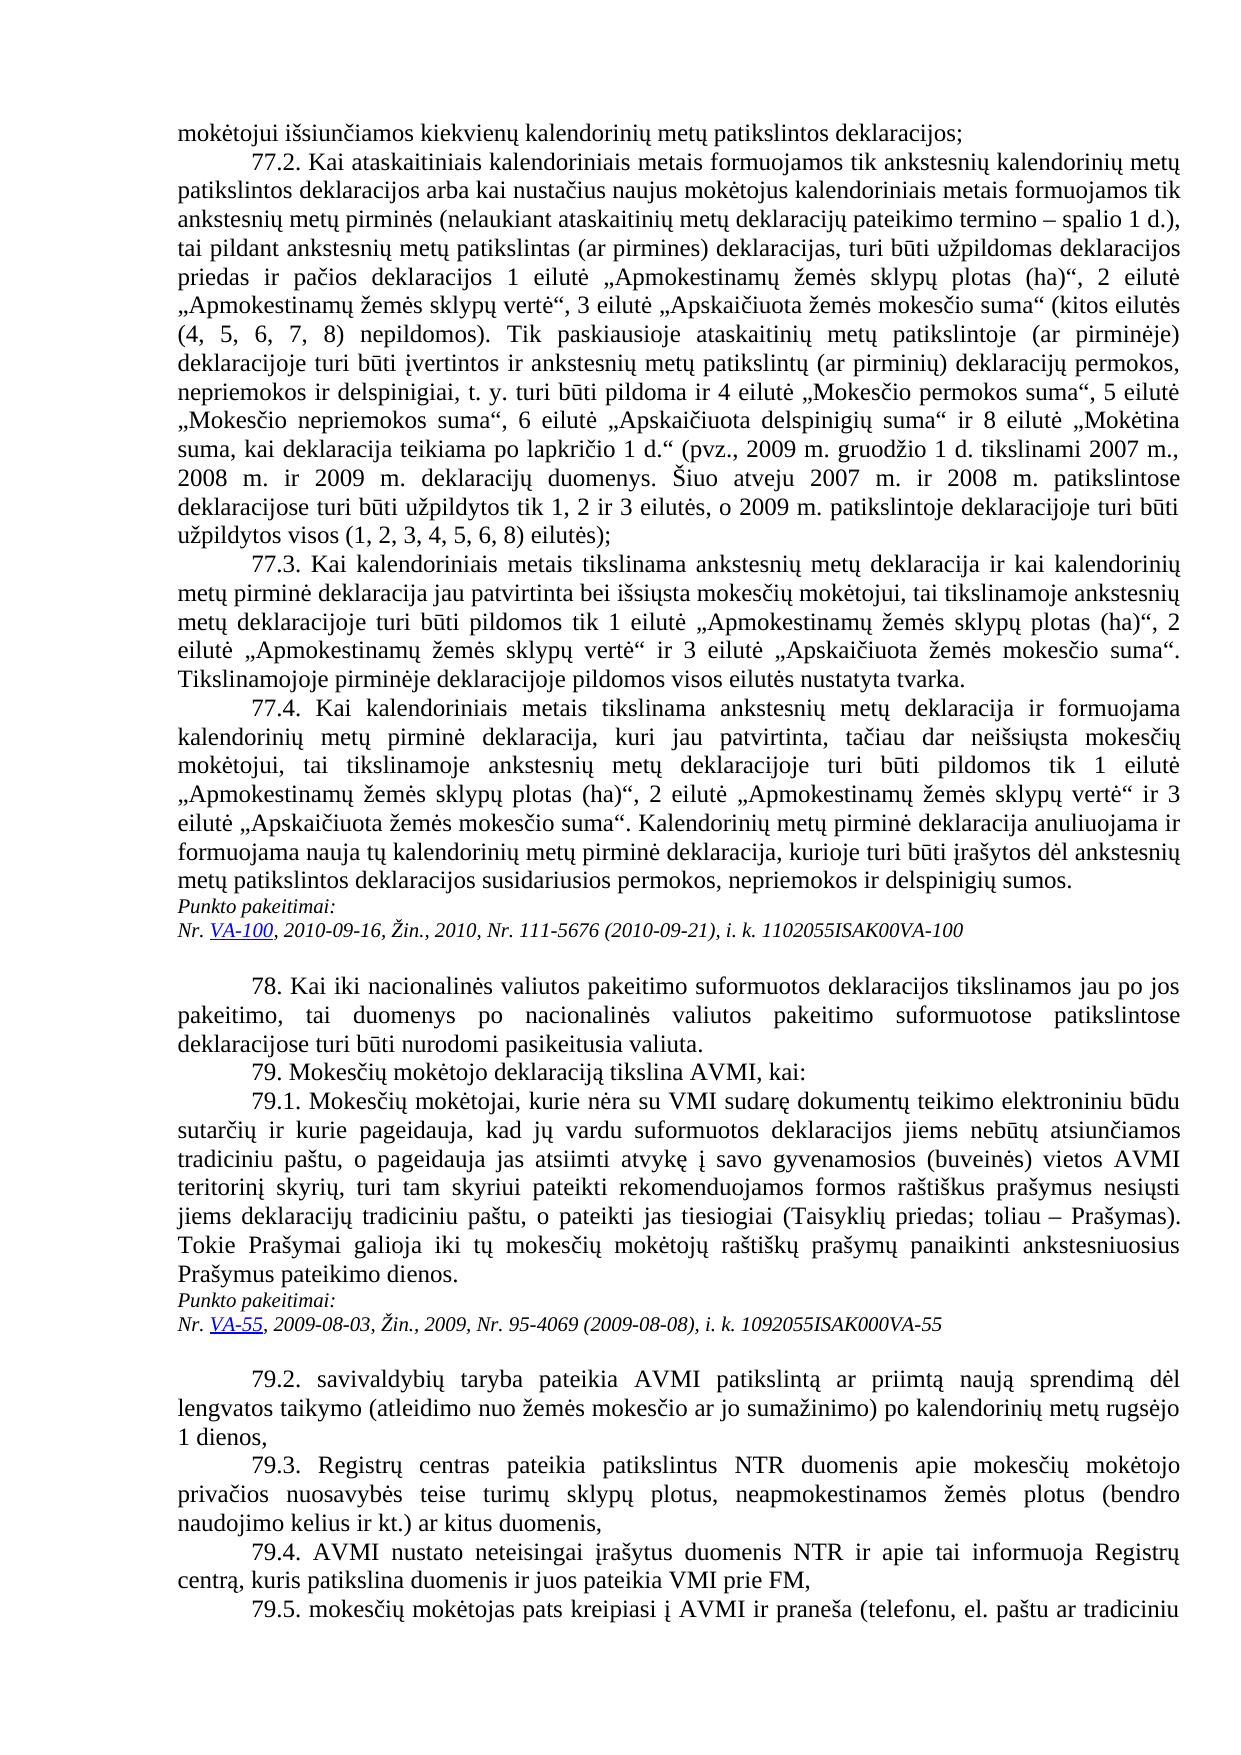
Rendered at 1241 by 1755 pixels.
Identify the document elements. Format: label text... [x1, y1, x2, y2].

text Punkto pakeitimai: [177, 894, 1181, 918]
text Nr. VA-55, 2009-08-03, Žin., 2009, Nr. 95-4069 (2009-08-08), i. k. 1092055ISAK000VA-55 [177, 1312, 1181, 1336]
text 78. Kai iki nacionalinės valiutos pakeitimo suformuotos deklaracijos tikslinamos jau po jos pakeitimo, tai duomenys po nacionalinės valiutos pakeitimo suformuotose patikslintose deklaracijose turi būti nurodomi pasikeitusia valiuta. [177, 971, 1181, 1057]
text 79.2. savivaldybių taryba pateikia AVMI patikslintą ar priimtą naują sprendimą dėl lengvatos taikymo (atleidimo nuo žemės mokesčio ar jo sumažinimo) po kalendorinių metų rugsėjo 1 dienos, [177, 1364, 1181, 1451]
text 79.5. mokesčių mokėtojas pats kreipiasi į AVMI ir praneša (telefonu, el. paštu ar tradiciniu [177, 1594, 1181, 1623]
text 79.1. Mokesčių mokėtojai, kurie nėra su VMI sudarę dokumentų teikimo elektroniniu būdu sutarčių ir kurie pageidauja, kad jų vardu suformuotos deklaracijos jiems nebūtų atsiunčiamos tradiciniu paštu, o pageidauja jas atsiimti atvykę į savo gyvenamosios (buveinės) vietos AVMI teritorinį skyrių, turi tam skyriui pateikti rekomenduojamos formos raštiškus prašymus nesiųsti jiems deklaracijų tradiciniu paštu, o pateikti jas tiesiogiai (Taisyklių priedas; toliau – Prašymas). Tokie Prašymai galioja iki tų mokesčių mokėtojų raštiškų prašymų panaikinti ankstesniuosius Prašymus pateikimo dienos. [177, 1086, 1181, 1287]
text 79.3. Registrų centras pateikia patikslintus NTR duomenis apie mokesčių mokėtojo privačios nuosavybės teise turimų sklypų plotus, neapmokestinamos žemės plotus (bendro naudojimo kelius ir kt.) ar kitus duomenis, [177, 1451, 1181, 1537]
text mokėtojui išsiunčiamos kiekvienų kalendorinių metų patikslintos deklaracijos; [177, 118, 1181, 147]
text Nr. VA-100, 2010-09-16, Žin., 2010, Nr. 111-5676 (2010-09-21), i. k. 1102055ISAK00VA-100 [177, 918, 1181, 942]
text 77.3. Kai kalendoriniais metais tikslinama ankstesnių metų deklaracija ir kai kalendorinių metų pirminė deklaracija jau patvirtinta bei išsiųsta mokesčių mokėtojui, tai tikslinamoje ankstesnių metų deklaracijoje turi būti pildomos tik 1 eilutė „Apmokestinamų žemės sklypų plotas (ha)“, 2 eilutė „Apmokestinamų žemės sklypų vertė“ ir 3 eilutė „Apskaičiuota žemės mokesčio suma“. Tikslinamojoje pirminėje deklaracijoje pildomos visos eilutės nustatyta tvarka. [177, 549, 1181, 693]
text 77.2. Kai ataskaitiniais kalendoriniais metais formuojamos tik ankstesnių kalendorinių metų patikslintos deklaracijos arba kai nustačius naujus mokėtojus kalendoriniais metais formuojamos tik ankstesnių metų pirminės (nelaukiant ataskaitinių metų deklaracijų pateikimo termino – spalio 1 d.), tai pildant ankstesnių metų patikslintas (ar pirmines) deklaracijas, turi būti užpildomas deklaracijos priedas ir pačios deklaracijos 1 eilutė „Apmokestinamų žemės sklypų plotas (ha)“, 2 eilutė „Apmokestinamų žemės sklypų vertė“, 3 eilutė „Apskaičiuota žemės mokesčio suma“ (kitos eilutės (4, 5, 6, 7, 8) nepildomos). Tik paskiausioje ataskaitinių metų patikslintoje (ar pirminėje) deklaracijoje turi būti įvertintos ir ankstesnių metų patikslintų (ar pirminių) deklaracijų permokos, nepriemokos ir delspinigiai, t. y. turi būti pildoma ir 4 eilutė „Mokesčio permokos suma“, 5 eilutė „Mokesčio nepriemokos suma“, 6 eilutė „Apskaičiuota delspinigių suma“ ir 8 eilutė „Mokėtina suma, kai deklaracija teikiama po lapkričio 1 d.“ (pvz., 2009 m. gruodžio 1 d. tikslinami 2007 m., 2008 m. ir 2009 m. deklaracijų duomenys. Šiuo atveju 2007 m. ir 2008 m. patikslintose deklaracijose turi būti užpildytos tik 1, 2 ir 3 eilutės, o 2009 m. patikslintoje deklaracijoje turi būti užpildytos visos (1, 2, 3, 4, 5, 6, 8) eilutės); [177, 147, 1181, 549]
text 77.4. Kai kalendoriniais metais tikslinama ankstesnių metų deklaracija ir formuojama kalendorinių metų pirminė deklaracija, kuri jau patvirtinta, tačiau dar neišsiųsta mokesčių mokėtojui, tai tikslinamoje ankstesnių metų deklaracijoje turi būti pildomos tik 1 eilutė „Apmokestinamų žemės sklypų plotas (ha)“, 2 eilutė „Apmokestinamų žemės sklypų vertė“ ir 3 eilutė „Apskaičiuota žemės mokesčio suma“. Kalendorinių metų pirminė deklaracija anuliuojama ir formuojama nauja tų kalendorinių metų pirminė deklaracija, kurioje turi būti įrašytos dėl ankstesnių metų patikslintos deklaracijos susidariusios permokos, nepriemokos ir delspinigių sumos. [177, 693, 1181, 894]
text 79.4. AVMI nustato neteisingai įrašytus duomenis NTR ir apie tai informuoja Registrų centrą, kuris patikslina duomenis ir juos pateikia VMI prie FM, [177, 1537, 1181, 1594]
text 79. Mokesčių mokėtojo deklaraciją tikslina AVMI, kai: [177, 1057, 1181, 1086]
text Punkto pakeitimai: [177, 1287, 1181, 1312]
